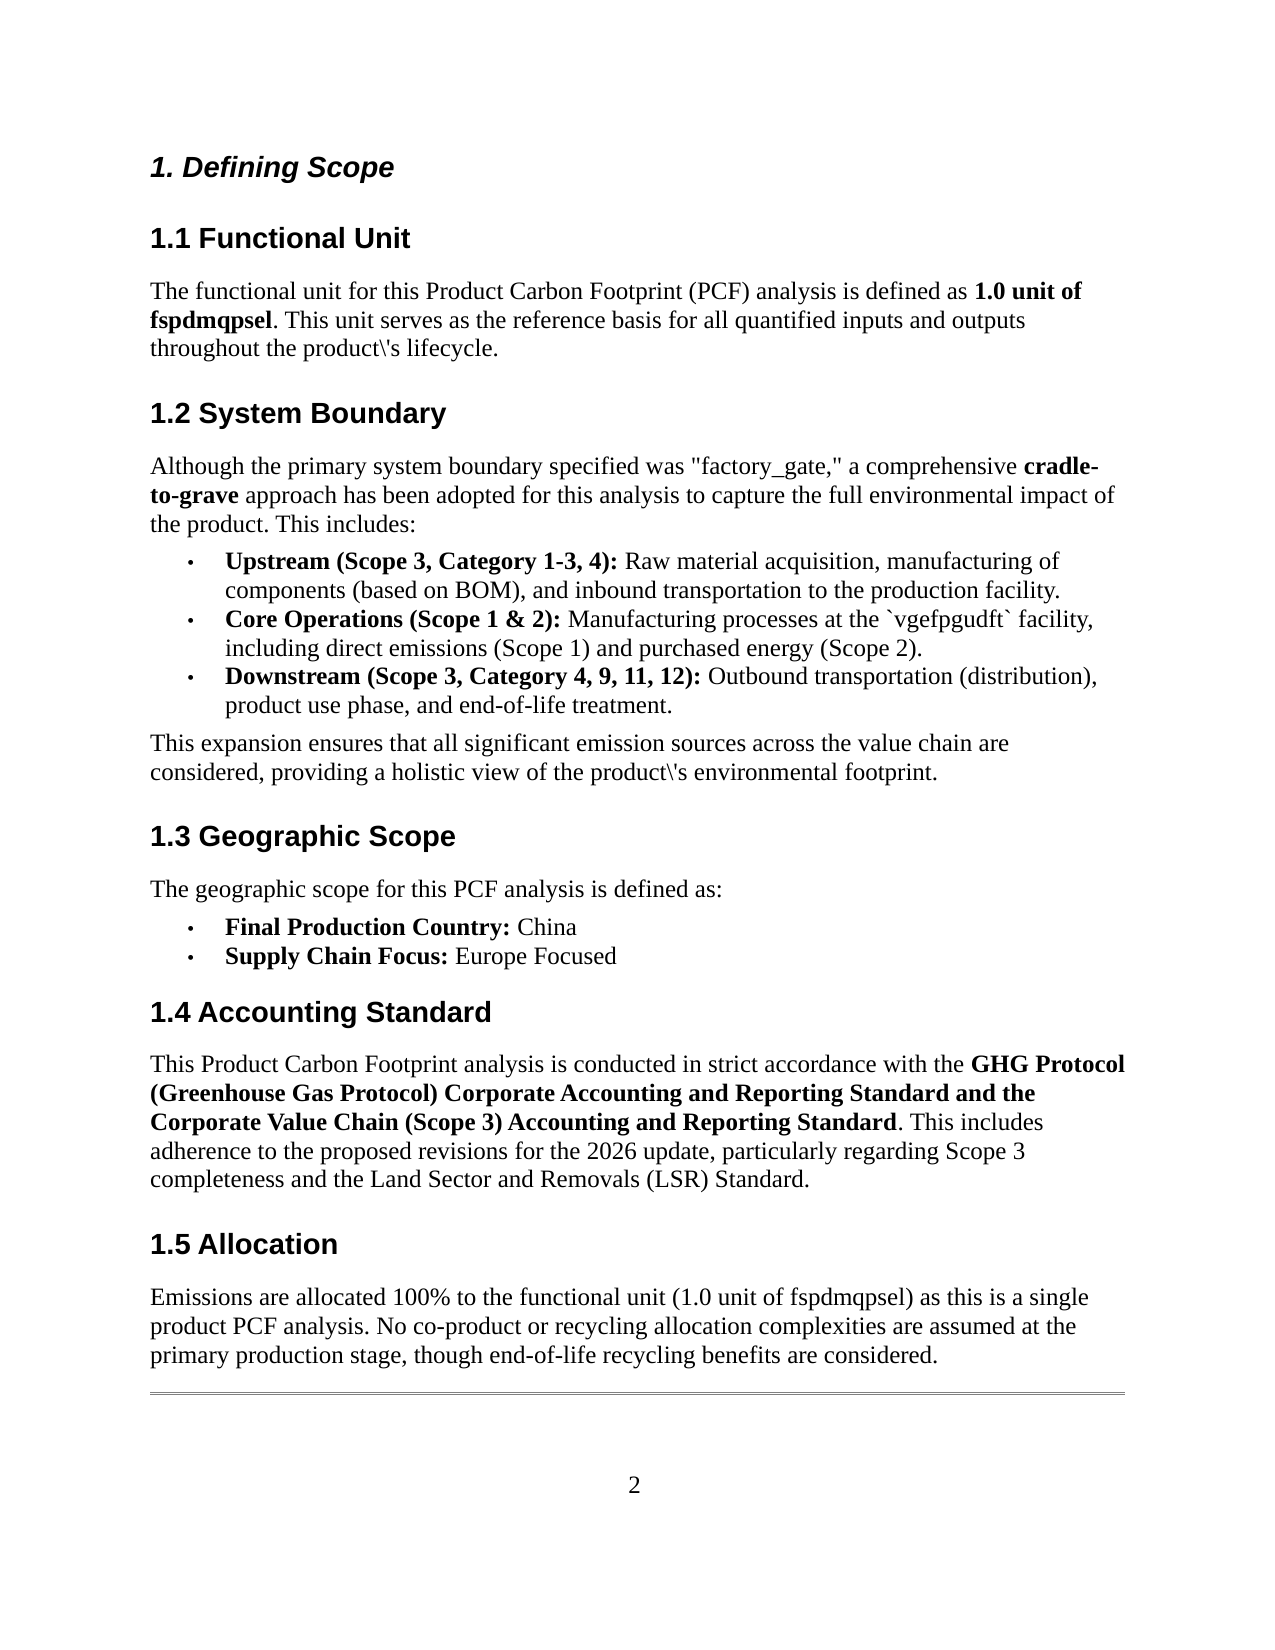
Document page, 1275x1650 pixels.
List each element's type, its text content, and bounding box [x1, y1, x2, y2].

subtitle 1. Defining Scope [150, 150, 1125, 183]
text Emissions are allocated 100% to the functional unit (1.0 unit of fspdmqpsel) as this is a single product PCF analysis. No co-product or recycling allocation complexities are assumed at the primary production stage, though end-of-life recycling benefits are considered. [150, 1282, 1125, 1368]
subtitle 1.4 Accounting Standard [150, 994, 1125, 1028]
text This Product Carbon Footprint analysis is conducted in strict accordance with the GHG Protocol (Greenhouse Gas Protocol) Corporate Accounting and Reporting Standard and the Corporate Value Chain (Scope 3) Accounting and Reporting Standard. This includes adherence to the proposed revisions for the 2026 update, particularly regarding Scope 3 completeness and the Land Sector and Removals (LSR) Standard. [150, 1049, 1125, 1193]
list Final Production Country: China [187, 912, 1125, 941]
text This expansion ensures that all significant emission sources across the value chain are considered, providing a holistic view of the product\'s environmental footprint. [150, 728, 1125, 785]
text Although the primary system boundary specified was "factory_gate," a comprehensive cradle-to-grave approach has been adopted for this analysis to capture the full environmental impact of the product. This includes: [150, 451, 1125, 537]
list Upstream (Scope 3, Category 1-3, 4): Raw material acquisition, manufacturing of components (based on BOM), and inbound transportation to the production facility. [187, 546, 1125, 604]
subtitle 1.3 Geographic Scope [150, 819, 1125, 853]
list Core Operations (Scope 1 & 2): Manufacturing processes at the `vgefpgudft` facility, including direct emissions (Scope 1) and purchased energy (Scope 2). [187, 604, 1125, 661]
list Supply Chain Focus: Europe Focused [187, 941, 1125, 969]
text The functional unit for this Product Carbon Footprint (PCF) analysis is defined as 1.0 unit of fspdmqpsel. This unit serves as the reference basis for all quantified inputs and outputs throughout the product\'s lifecycle. [150, 276, 1125, 362]
list Downstream (Scope 3, Category 4, 9, 11, 12): Outbound transportation (distribution), product use phase, and end-of-life treatment. [187, 661, 1125, 719]
subtitle 1.2 System Boundary [150, 396, 1125, 430]
subtitle 1.1 Functional Unit [150, 221, 1125, 254]
subtitle 1.5 Allocation [150, 1227, 1125, 1261]
text The geographic scope for this PCF analysis is defined as: [150, 874, 1125, 903]
